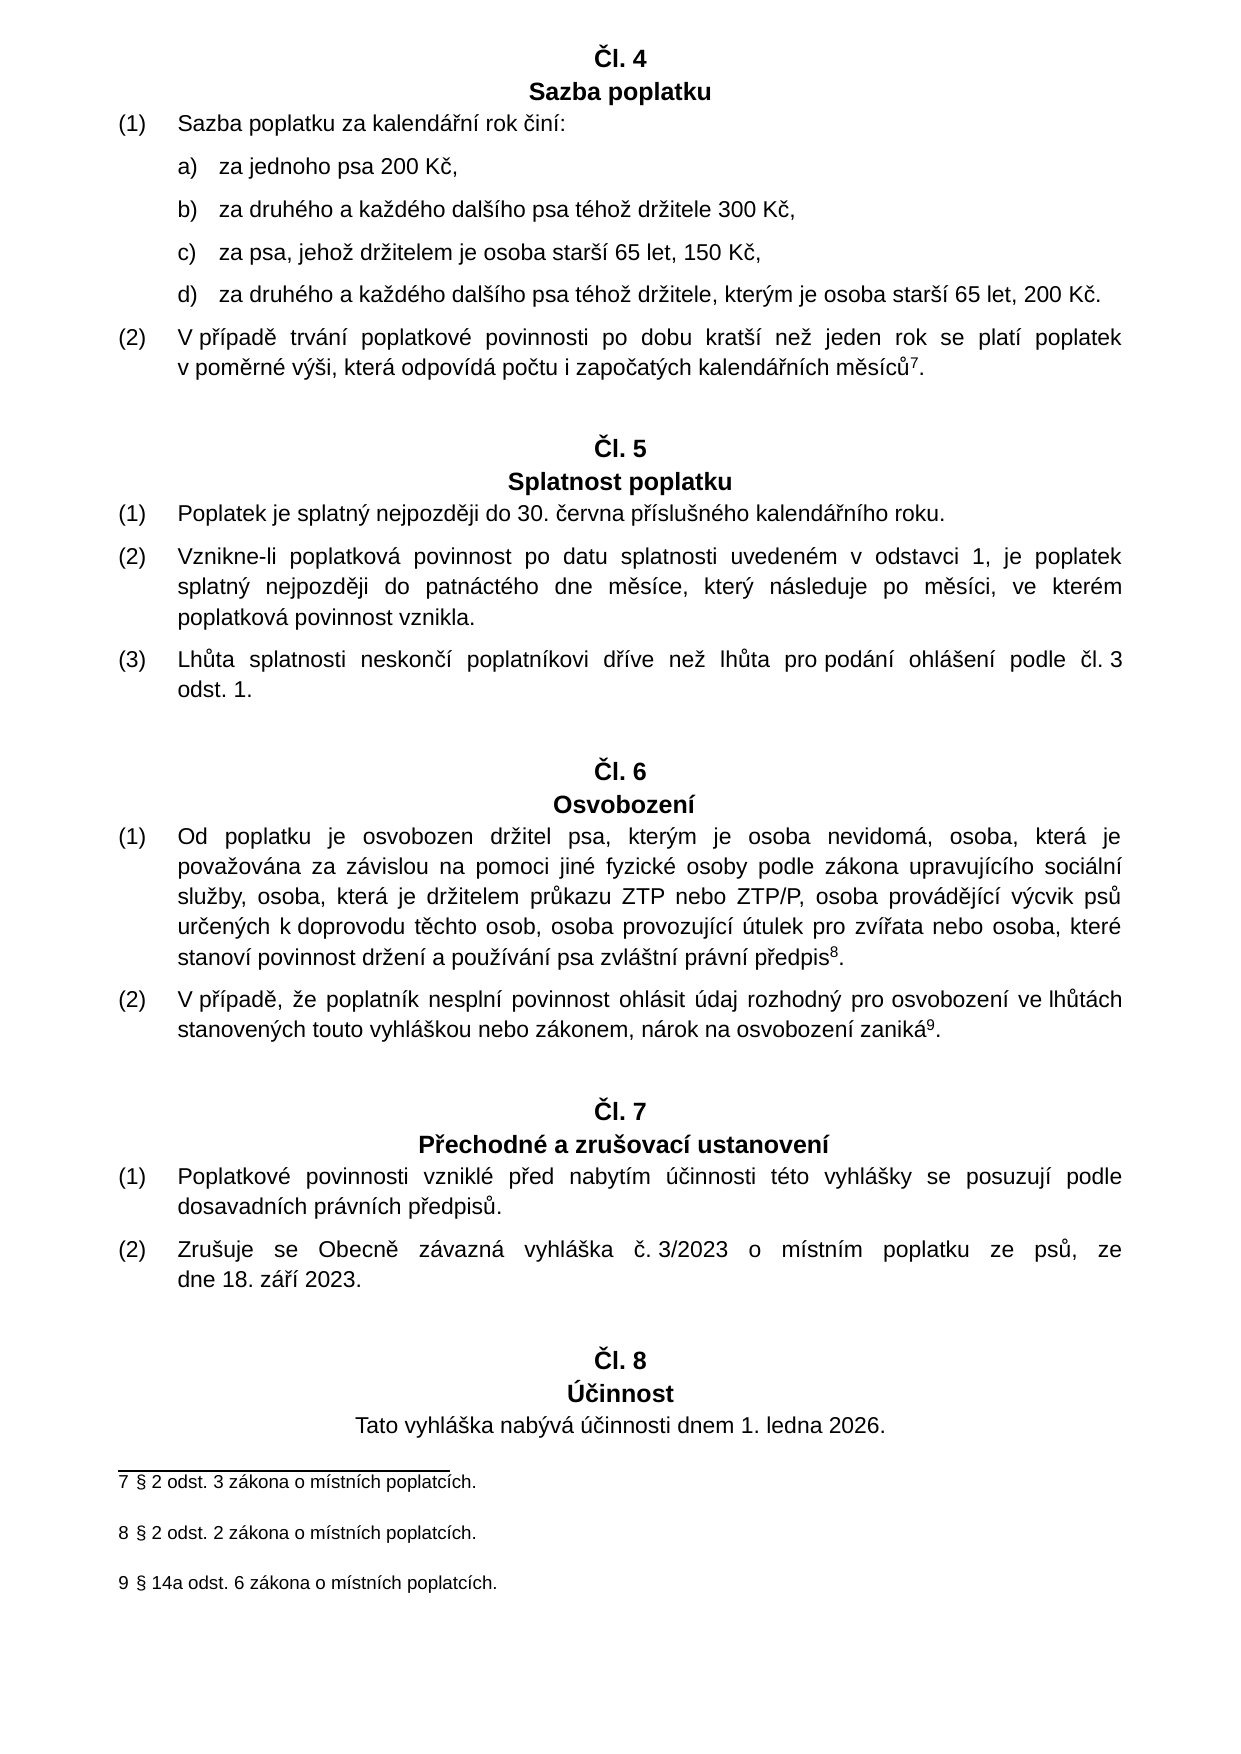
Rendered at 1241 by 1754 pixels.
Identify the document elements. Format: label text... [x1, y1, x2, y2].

list Od poplatku je osvobozen držitel psa, kterým je osoba nevidomá, osoba, která je považována za závislou na pomoci jiné fyzické osoby podle zákona upravujícího sociální služby, osoba, která je držitelem průkazu ZTP nebo ZTP/P, osoba provádějící výcvik psů určených k doprovodu těchto osob, osoba provozující útulek pro zvířata nebo osoba, které stanoví povinnost držení a používání psa zvláštní právní předpis. [118, 823, 1122, 970]
list V případě, že poplatník nesplní povinnost ohlásit údaj rozhodný pro osvobození ve lhůtách stanovených touto vyhláškou nebo zákonem, nárok na osvobození zaniká. [118, 986, 1122, 1043]
list V případě trvání poplatkové povinnosti po dobu kratší než jeden rok se platí poplatek v poměrné výši, která odpovídá počtu i započatých kalendářních měsíců. [118, 324, 1122, 381]
text Tato vyhláška nabývá účinnosti dnem 1. ledna 2026. [118, 1412, 1122, 1438]
subtitle Čl. 6 Osvobození [118, 757, 1122, 818]
list Zrušuje se Obecně závazná vyhláška č. 3/2023 o místním poplatku ze psů, ze dne 18. září 2023. [118, 1236, 1122, 1292]
list za druhého a každého dalšího psa téhož držitele 300 Kč, [177, 196, 1122, 222]
list Lhůta splatnosti neskončí poplatníkovi dříve než lhůta pro podání ohlášení podle čl. 3 odst. 1. [118, 646, 1122, 703]
list Poplatek je splatný nejpozději do 30. června příslušného kalendářního roku. [118, 500, 1122, 527]
list za jednoho psa 200 Kč, [177, 153, 1122, 179]
subtitle Čl. 4 Sazba poplatku [118, 44, 1122, 106]
list za psa, jehož držitelem je osoba starší 65 let, 150 Kč, [177, 238, 1122, 265]
list Sazba poplatku za kalendářní rok činí: [118, 110, 1122, 137]
list Poplatkové povinnosti vzniklé před nabytím účinnosti této vyhlášky se posuzují podle dosavadních právních předpisů. [118, 1163, 1122, 1219]
list § 14a odst. 6 zákona o místních poplatcích. [118, 1572, 1122, 1593]
list za druhého a každého dalšího psa téhož držitele, kterým je osoba starší 65 let, 200 Kč. [177, 281, 1122, 308]
list Vznikne-li poplatková povinnost po datu splatnosti uvedeném v odstavci 1, je poplatek splatný nejpozději do patnáctého dne měsíce, který následuje po měsíci, ve kterém poplatková povinnost vznikla. [118, 543, 1122, 630]
subtitle Čl. 5 Splatnost poplatku [118, 434, 1122, 496]
list § 2 odst. 2 zákona o místních poplatcích. [118, 1522, 1122, 1543]
list § 2 odst. 3 zákona o místních poplatcích. [118, 1471, 1122, 1493]
subtitle Čl. 7 Přechodné a zrušovací ustanovení [118, 1097, 1122, 1158]
subtitle Čl. 8 Účinnost [118, 1346, 1122, 1408]
